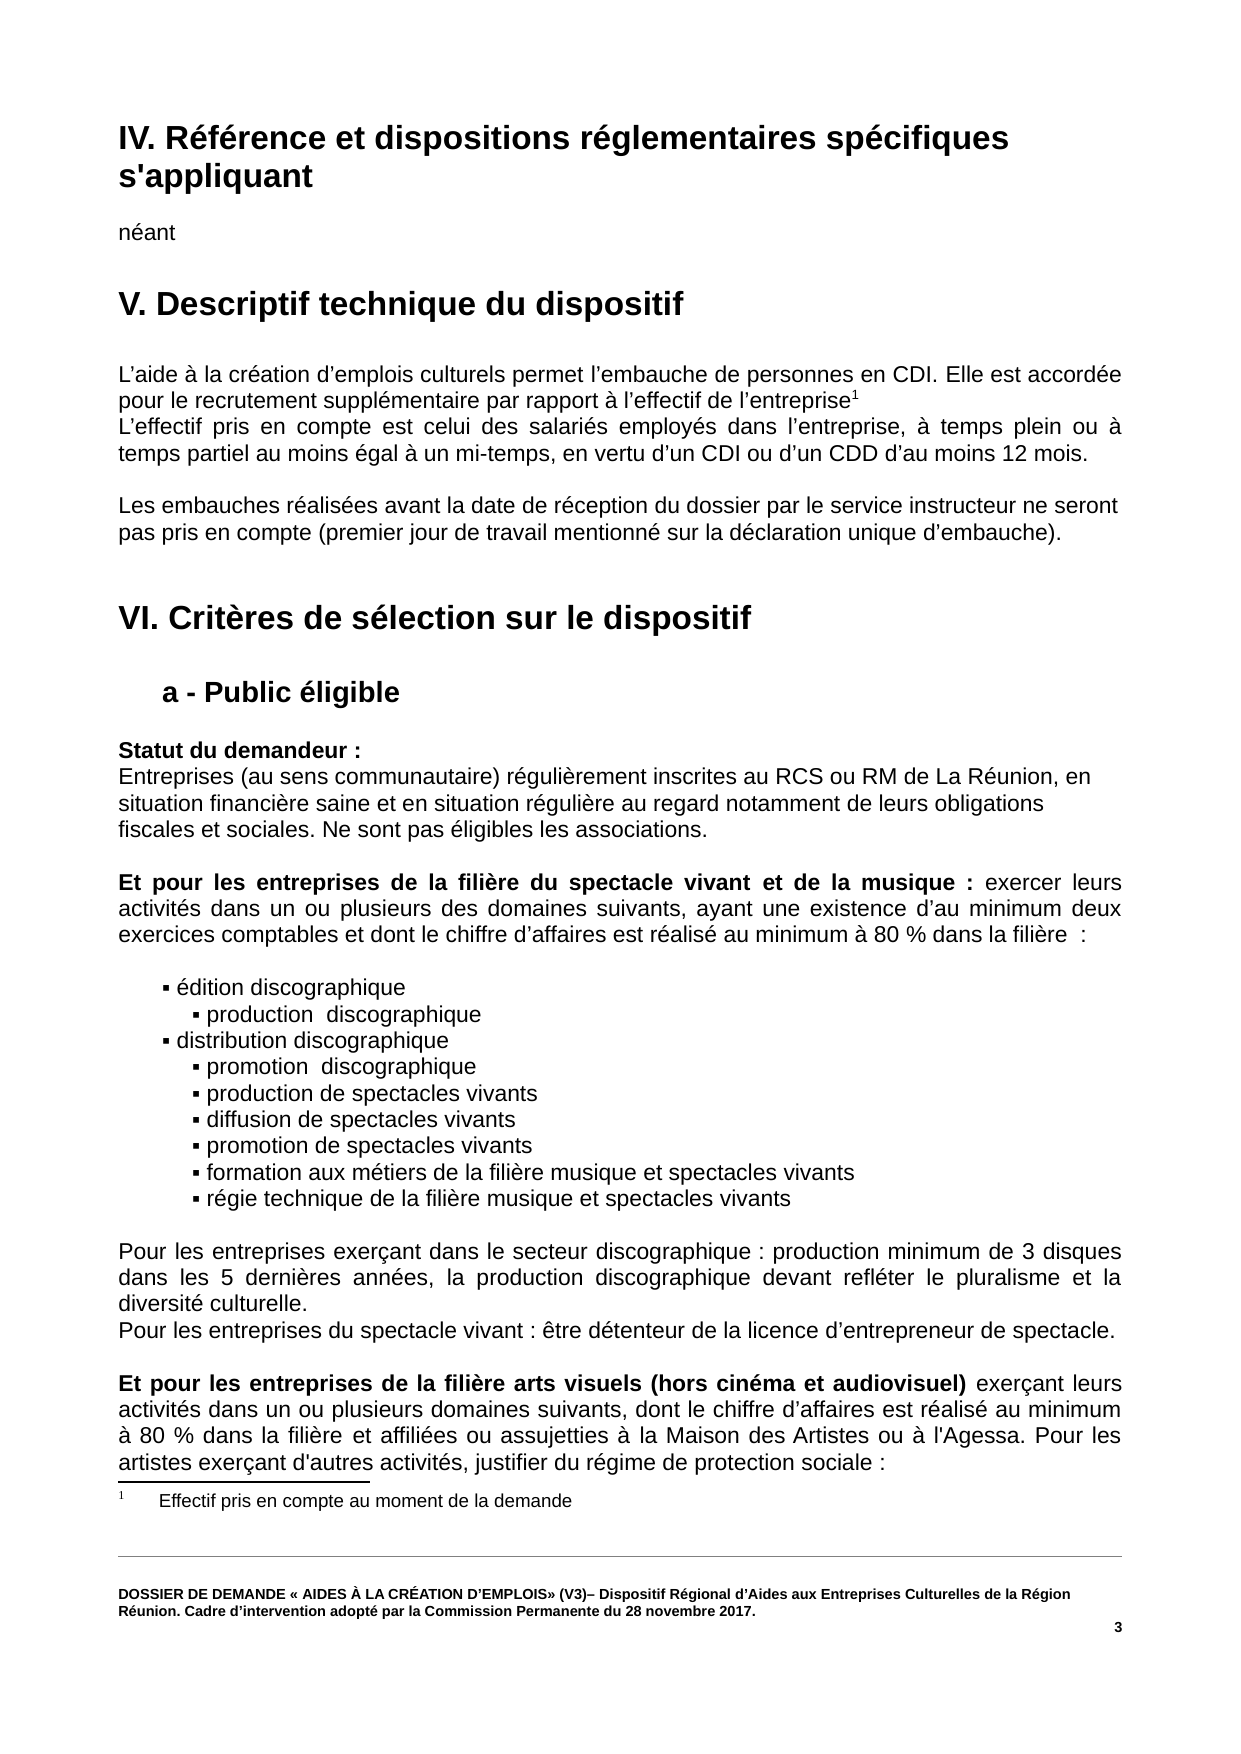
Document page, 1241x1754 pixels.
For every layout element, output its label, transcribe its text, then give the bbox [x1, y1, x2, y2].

text Effectif pris en compte au moment de la demande [118, 1488, 1122, 1512]
text Pour les entreprises exerçant dans le secteur discographique : production minimum de 3 disques dans les 5 dernières années, la production discographique devant refléter le pluralisme et la diversité culturelle. [118, 1238, 1122, 1317]
text a - Public éligible [118, 675, 1122, 708]
text néant [118, 219, 1122, 245]
text Et pour les entreprises de la filière arts visuels (hors cinéma et audiovisuel) exerçant leurs activités dans un ou plusieurs domaines suivants, dont le chiffre d’affaires est réalisé au minimum à 80 % dans la filière et affiliées ou assujetties à la Maison des Artistes ou à l'Agessa. Pour les artistes exerçant d'autres activités, justifier du régime de protection sociale : [118, 1369, 1122, 1475]
text ▪ édition discographique [118, 974, 1122, 1001]
text ▪ régie technique de la filière musique et spectacles vivants [192, 1185, 1122, 1211]
text ▪ promotion de spectacles vivants [192, 1132, 1122, 1159]
text ▪ production discographique [192, 1001, 1122, 1027]
text ▪ production de spectacles vivants [192, 1079, 1122, 1106]
text ▪ formation aux métiers de la filière musique et spectacles vivants [192, 1159, 1122, 1185]
text Entreprises (au sens communautaire) régulièrement inscrites au RCS ou RM de La Réunion, en situation financière saine et en situation régulière au regard notamment de leurs obligations fiscales et sociales. Ne sont pas éligibles les associations. [118, 763, 1122, 842]
text ▪ diffusion de spectacles vivants [192, 1106, 1122, 1132]
list Et pour les entreprises de la filière du spectacle vivant et de la musique : exercer leurs activités dans un ou plusieurs des domaines suivants, ayant une existence d’au minimum deux exercices comptables et dont le chiffre d’affaires est réalisé au minimum à 80 % dans la filière : [118, 869, 1122, 948]
text Pour les entreprises du spectacle vivant : être détenteur de la licence d’entrepreneur de spectacle. [118, 1317, 1122, 1343]
text L’effectif pris en compte est celui des salariés employés dans l’entreprise, à temps plein ou à temps partiel au moins égal à un mi-temps, en vertu d’un CDI ou d’un CDD d’au moins 12 mois. [118, 413, 1122, 466]
text ▪ promotion discographique [192, 1053, 1122, 1079]
text ▪ distribution discographique [118, 1027, 1122, 1053]
text L’aide à la création d’emplois culturels permet l’embauche de personnes en CDI. Elle est accordée pour le recrutement supplémentaire par rapport à l’effectif de l’entreprise [118, 361, 1122, 413]
text IV. Référence et dispositions réglementaires spécifiques s'appliquant [118, 118, 1122, 195]
text Statut du demandeur : [118, 737, 1122, 763]
text V. Descriptif technique du dispositif [118, 284, 1122, 322]
text VI. Critères de sélection sur le dispositif [118, 598, 1122, 636]
text Les embauches réalisées avant la date de réception du dossier par le service instructeur ne seront pas pris en compte (premier jour de travail mentionné sur la déclaration unique d’embauche). [118, 492, 1122, 545]
